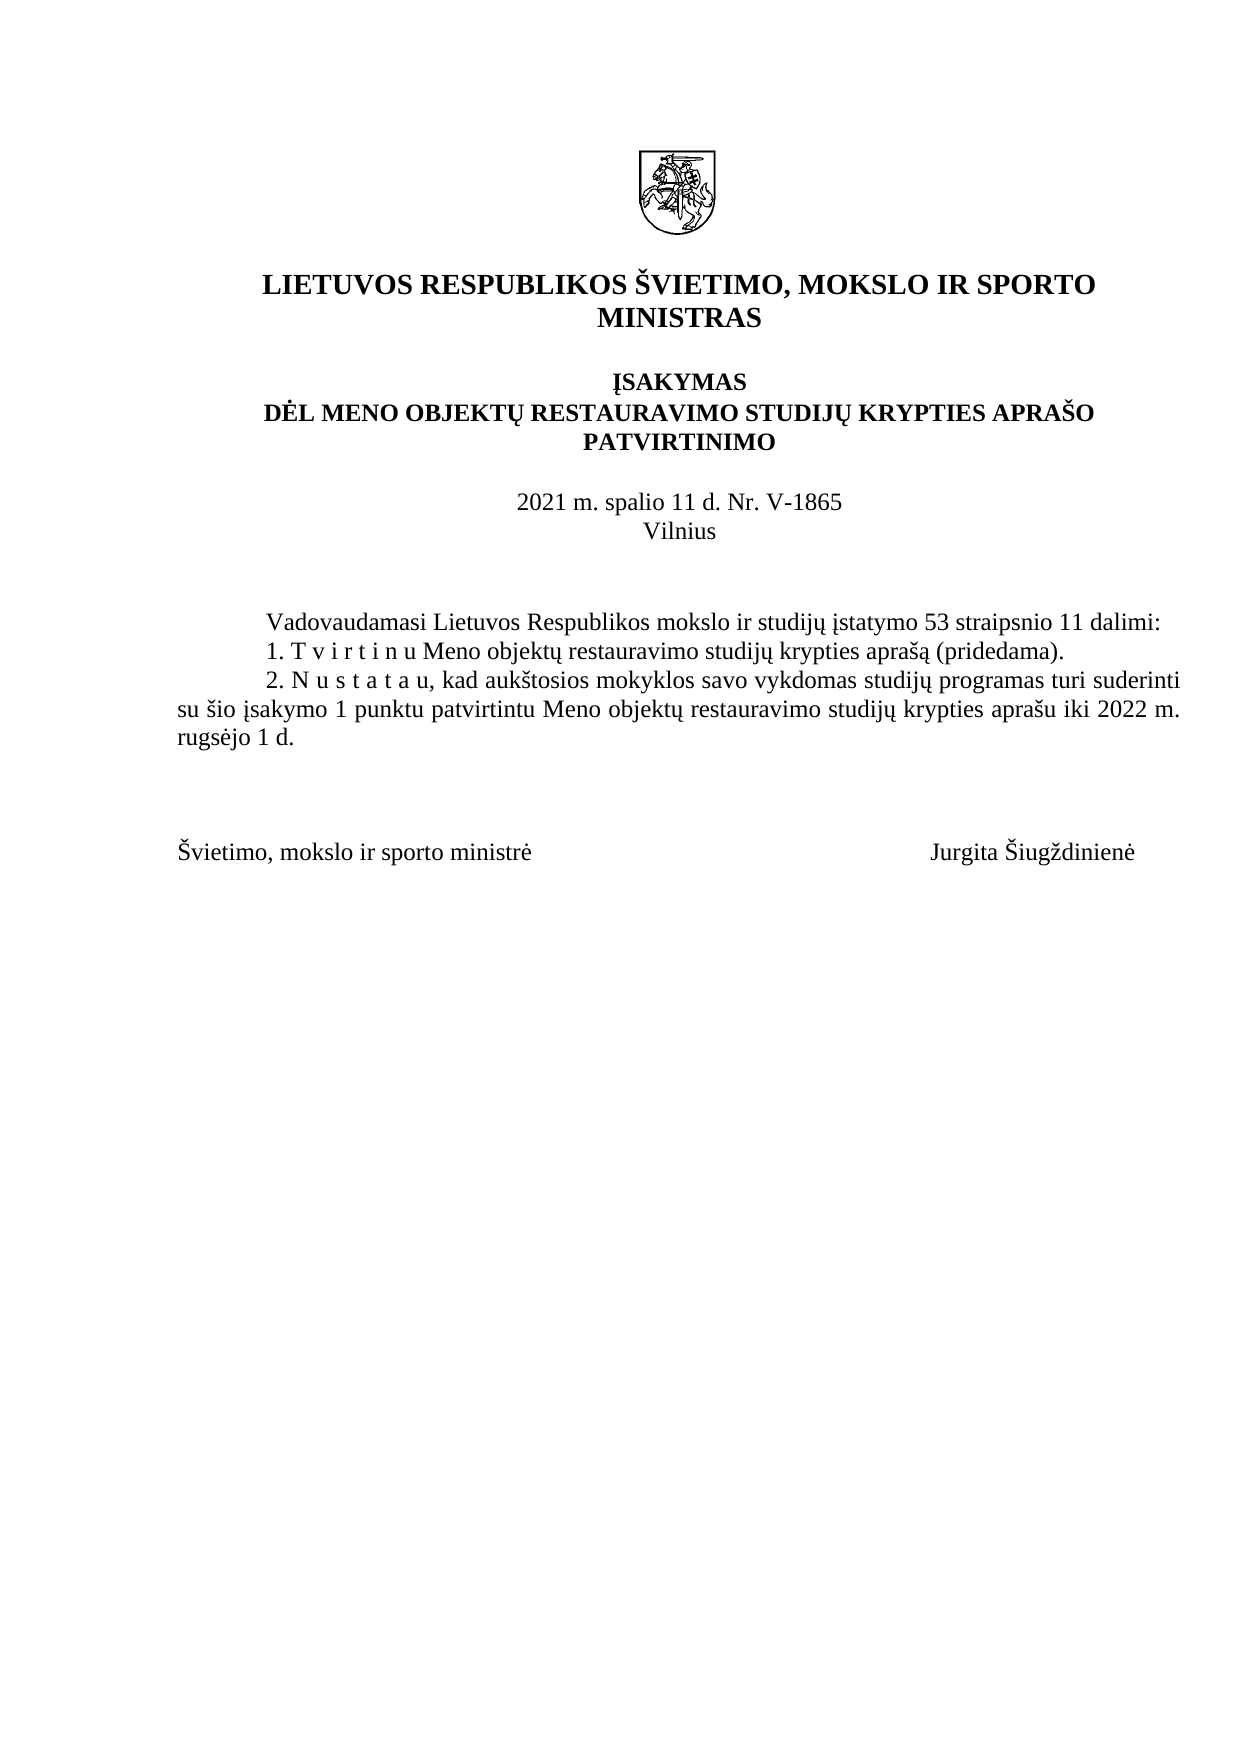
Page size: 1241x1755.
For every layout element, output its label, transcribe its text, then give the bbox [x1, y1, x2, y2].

text Švietimo, mokslo ir sporto ministrė Jurgita Šiugždinienė [177, 837, 1182, 866]
text Vilnius [177, 516, 1182, 545]
text Vadovaudamasi Lietuvos Respublikos mokslo ir studijų įstatymo 53 straipsnio 11 dalimi: [177, 607, 1182, 636]
text DĖL MENO OBJEKTŲ RESTAURAVIMO STUDIJŲ KRYPTIES APRAŠO PATVIRTINIMO [177, 398, 1182, 456]
text 2. N u s t a t a u, kad aukštosios mokyklos savo vykdomas studijų programas turi suderinti su šio įsakymo 1 punktu patvirtintu Meno objektų restauravimo studijų krypties aprašu iki 2022 m. rugsėjo 1 d. [177, 665, 1182, 751]
text ĮSAKYMAS [177, 367, 1182, 396]
text 2021 m. spalio 11 d. Nr. V-1865 [177, 487, 1182, 516]
text LIETUVOS RESPUBLIKOS ŠVIETIMO, MOKSLO IR SPORTO MINISTRAS [177, 267, 1182, 334]
text 1. T v i r t i n u Meno objektų restauravimo studijų krypties aprašą (pridedama). [177, 636, 1182, 665]
